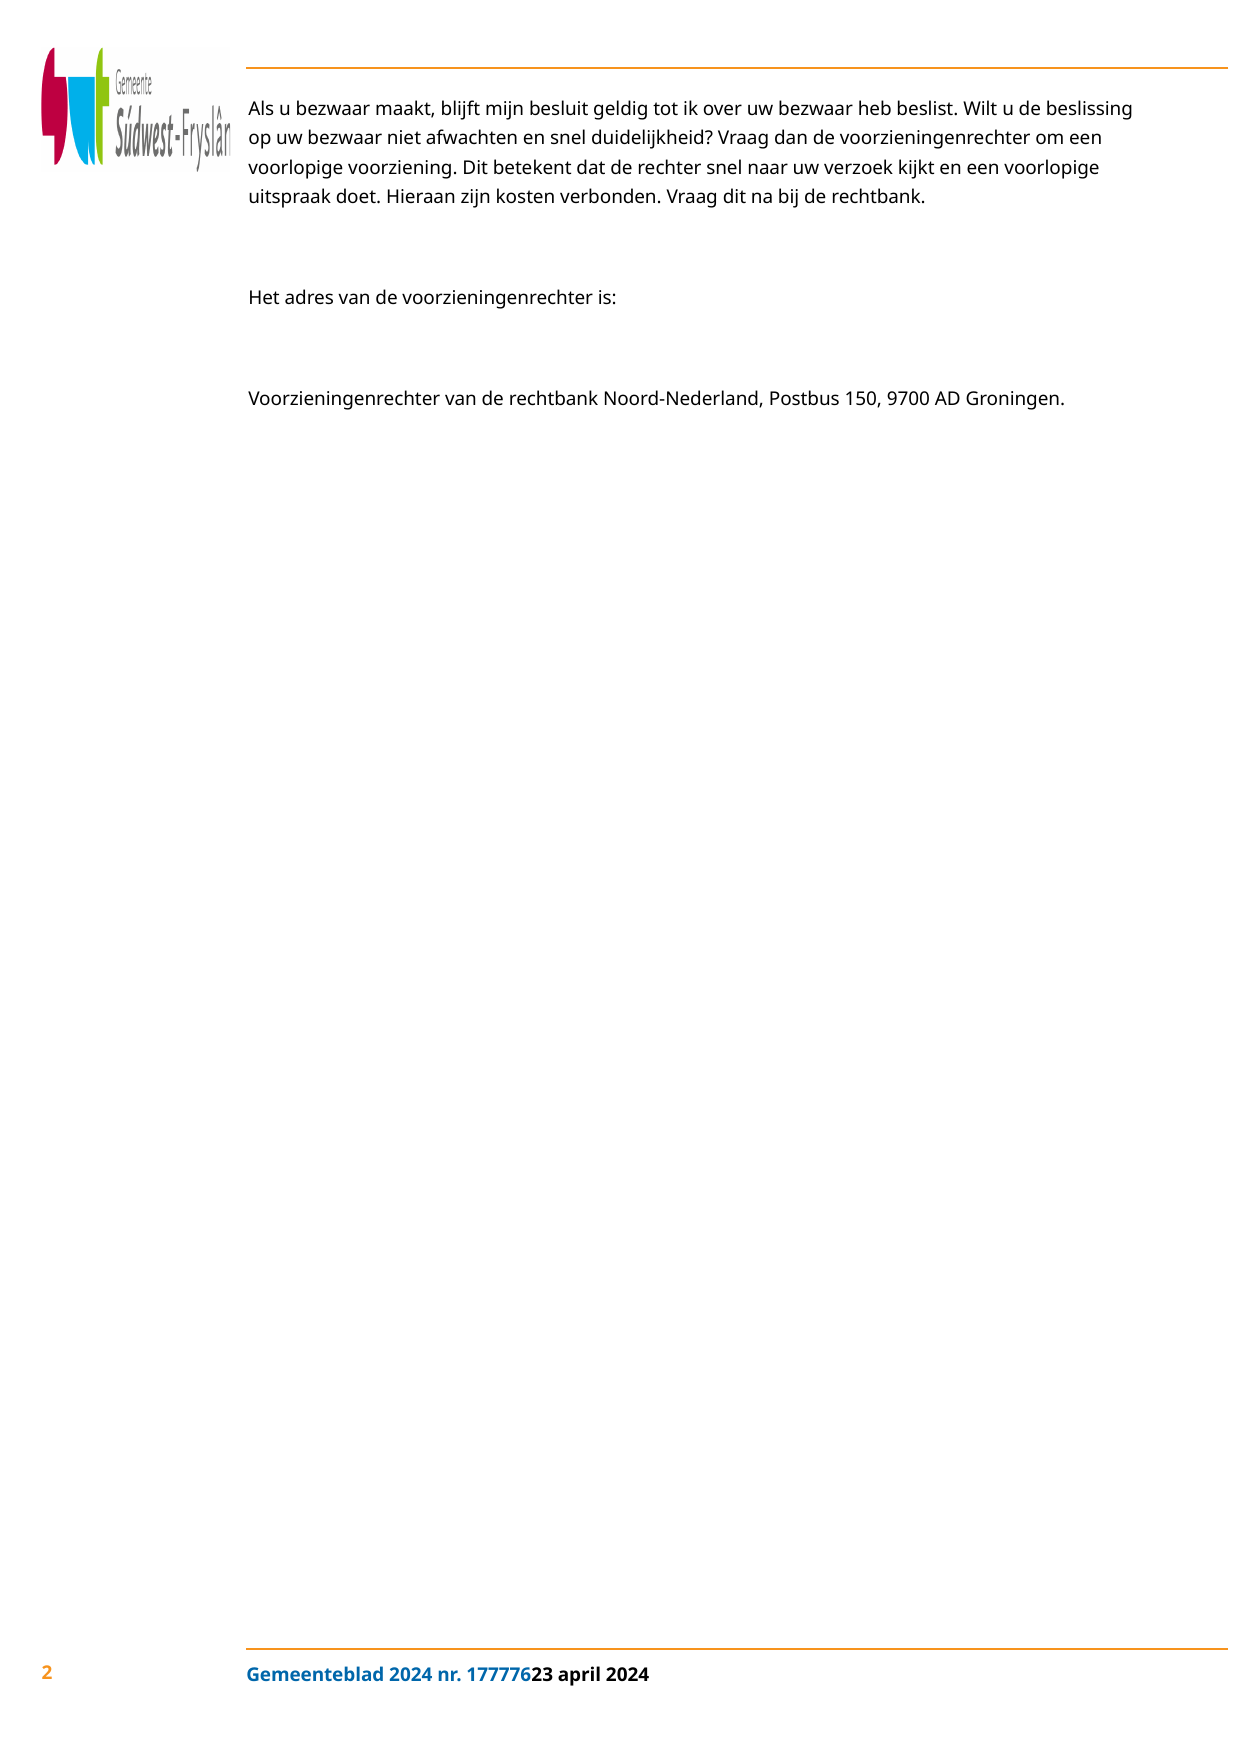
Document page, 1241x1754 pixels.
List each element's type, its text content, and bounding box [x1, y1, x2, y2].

text Het adres van de voorzieningenrechter is: [248, 284, 1152, 310]
text Als u bezwaar maakt, blijft mijn besluit geldig tot ik over uw bezwaar heb beslist. Wilt u de beslissing op uw bezwaar niet afwachten en snel duidelijkheid? Vraag dan de voorzieningenrechter om een voorlopige voorziening. Dit betekent dat de rechter snel naar uw verzoek kijkt en een voorlopige uitspraak doet. Hieraan zijn kosten verbonden. Vraag dit na bij de rechtbank. [248, 95, 1152, 209]
picture [41, 47, 231, 172]
text Voorzieningenrechter van de rechtbank Noord-Nederland, Postbus 150, 9700 AD Groningen. [248, 385, 1152, 411]
